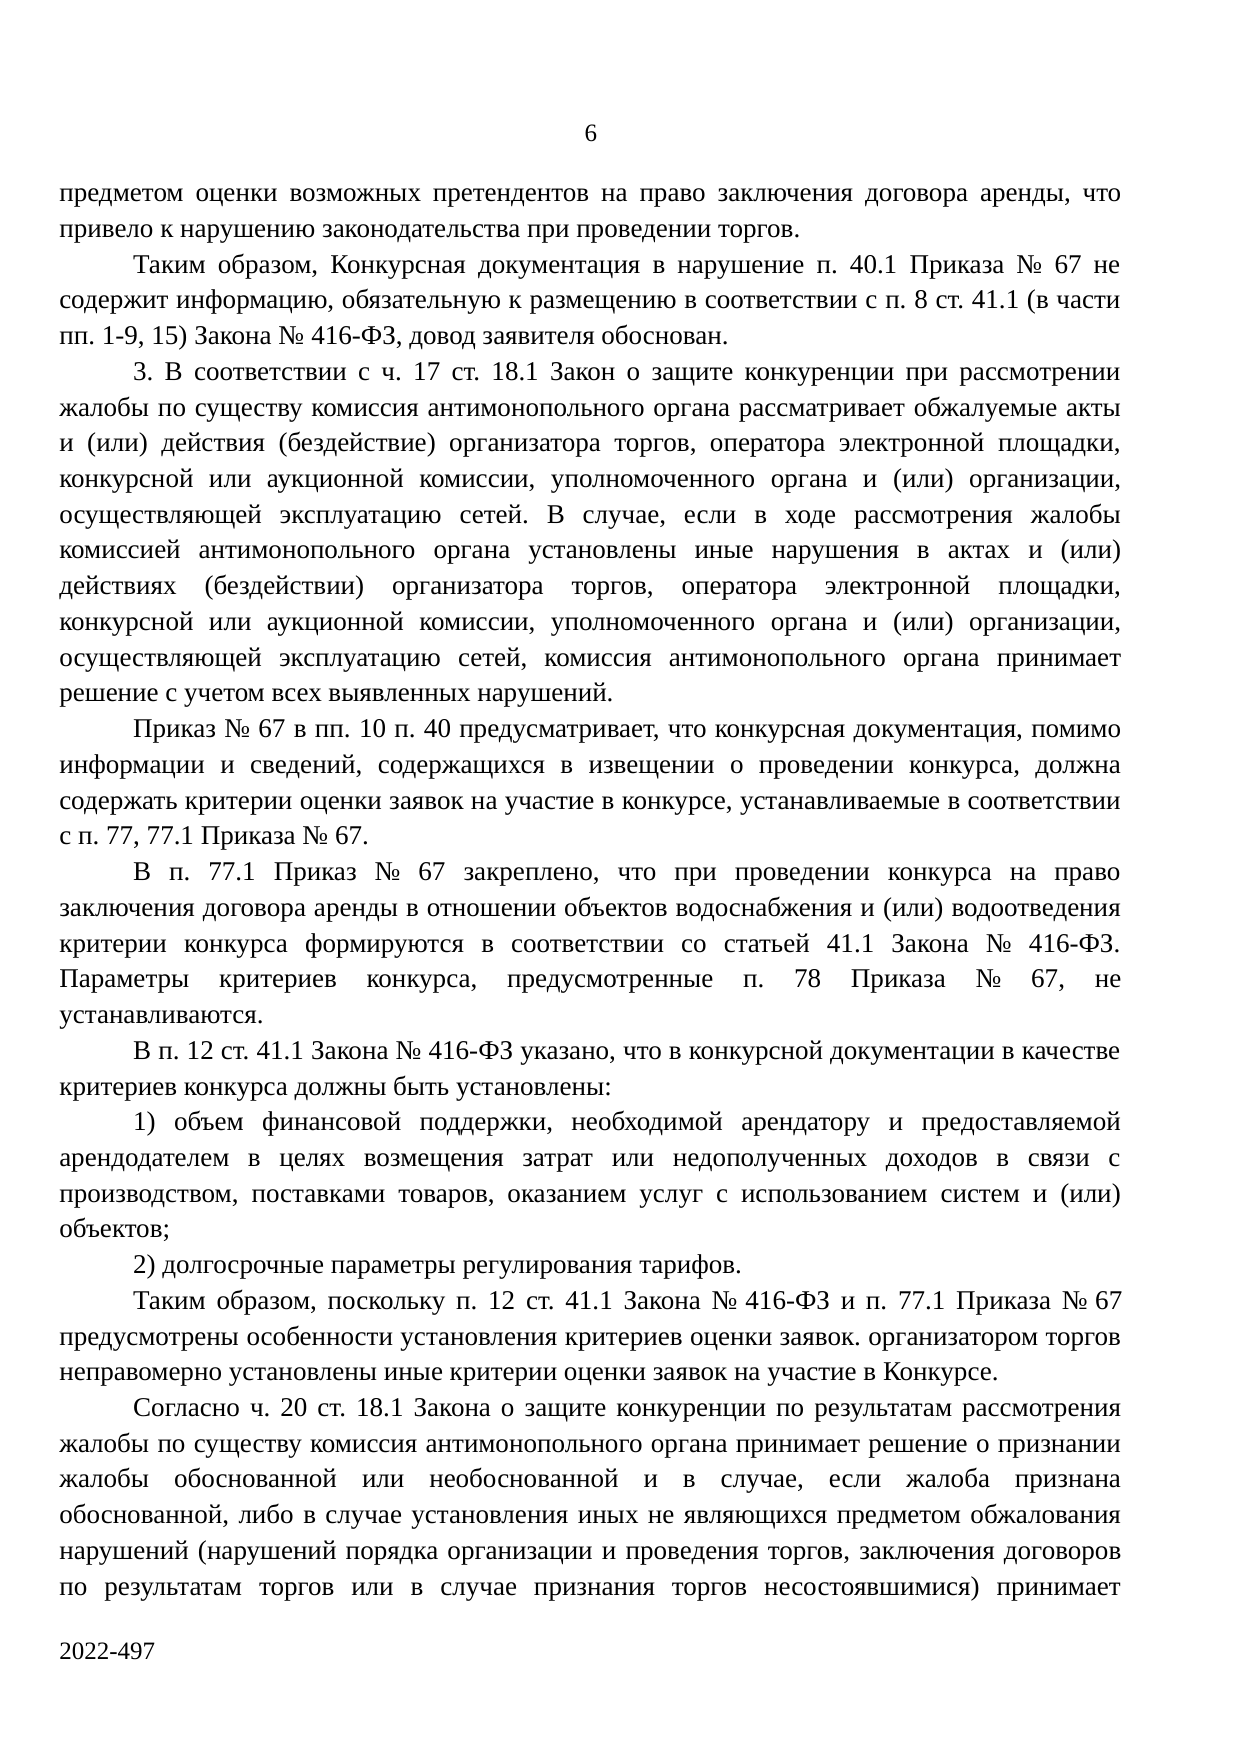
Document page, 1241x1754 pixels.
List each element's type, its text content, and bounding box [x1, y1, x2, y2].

text предметом оценки возможных претендентов на право заключения договора аренды, что привело к нарушению законодательства при проведении торгов. [59, 176, 1122, 243]
text 2) долгосрочные параметры регулирования тарифов. [59, 1248, 1122, 1279]
text 1) объем финансовой поддержки, необходимой арендатору и предоставляемой арендодателем в целях возмещения затрат или недополученных доходов в связи с производством, поставками товаров, оказанием услуг с использованием систем и (или) объектов; [59, 1105, 1122, 1244]
text 3. В соответствии с ч. 17 ст. 18.1 Закон о защите конкуренции при рассмотрении жалобы по существу комиссия антимонопольного органа рассматривает обжалуемые акты и (или) действия (бездействие) организатора торгов, оператора электронной площадки, конкурсной или аукционной комиссии, уполномоченного органа и (или) организации, осуществляющей эксплуатацию сетей. В случае, если в ходе рассмотрения жалобы комиссией антимонопольного органа установлены иные нарушения в актах и (или) действиях (бездействии) организатора торгов, оператора электронной площадки, конкурсной или аукционной комиссии, уполномоченного органа и (или) организации, осуществляющей эксплуатацию сетей, комиссия антимонопольного органа принимает решение с учетом всех выявленных нарушений. [59, 355, 1122, 708]
text Согласно ч. 20 ст. 18.1 Закона о защите конкуренции по результатам рассмотрения жалобы по существу комиссия антимонопольного органа принимает решение о признании жалобы обоснованной или необоснованной и в случае, если жалоба признана обоснованной, либо в случае установления иных не являющихся предметом обжалования нарушений (нарушений порядка организации и проведения торгов, заключения договоров по результатам торгов или в случае признания торгов несостоявшимися) принимает [59, 1391, 1122, 1601]
text В п. 12 ст. 41.1 Закона № 416-ФЗ указано, что в конкурсной документации в качестве критериев конкурса должны быть установлены: [59, 1034, 1122, 1101]
text Приказ № 67 в пп. 10 п. 40 предусматривает, что конкурсная документация, помимо информации и сведений, содержащихся в извещении о проведении конкурса, должна содержать критерии оценки заявок на участие в конкурсе, устанавливаемые в соответствии с п. 77, 77.1 Приказа № 67. [59, 712, 1122, 851]
text Таким образом, Конкурсная документация в нарушение п. 40.1 Приказа № 67 не содержит информацию, обязательную к размещению в соответствии с п. 8 ст. 41.1 (в части пп. 1-9, 15) Закона № 416-ФЗ, довод заявителя обоснован. [59, 248, 1122, 350]
text Таким образом, поскольку п. 12 ст. 41.1 Закона № 416-ФЗ и п. 77.1 Приказа № 67 предусмотрены особенности установления критериев оценки заявок. организатором торгов неправомерно установлены иные критерии оценки заявок на участие в Конкурсе. [59, 1284, 1122, 1387]
text В п. 77.1 Приказ № 67 закреплено, что при проведении конкурса на право заключения договора аренды в отношении объектов водоснабжения и (или) водоотведения критерии конкурса формируются в соответствии со статьей 41.1 Закона № 416-ФЗ. Параметры критериев конкурса, предусмотренные п. 78 Приказа № 67, не устанавливаются. [59, 855, 1122, 1029]
